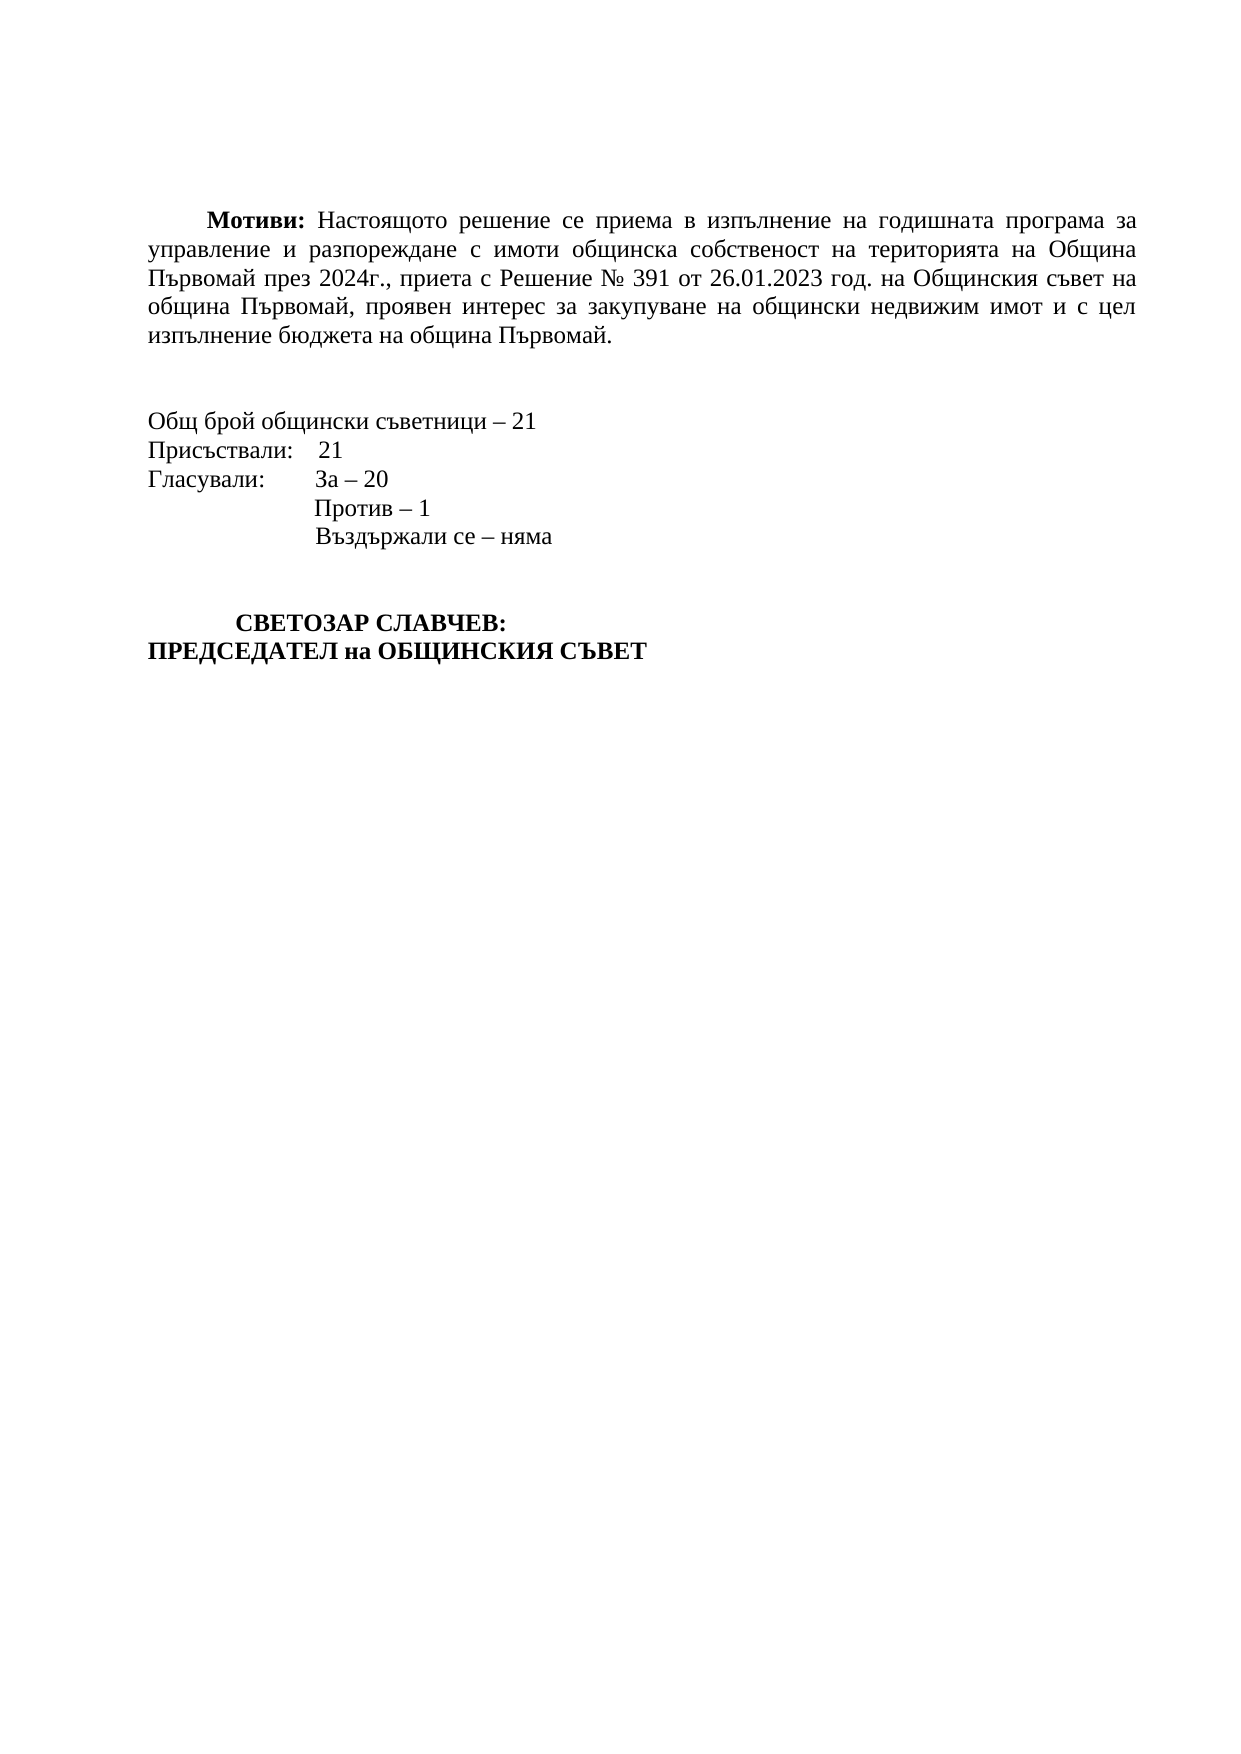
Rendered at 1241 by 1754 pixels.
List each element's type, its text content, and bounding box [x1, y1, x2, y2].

text СВЕТОЗАР СЛАВЧЕВ: [148, 608, 1137, 636]
text Гласували: За – 20 [148, 464, 1137, 493]
text Против – 1 [148, 493, 1137, 521]
text ПРЕДСЕДАТЕЛ на ОБЩИНСКИЯ СЪВЕТ [148, 636, 1137, 665]
text Общ брой общински съветници – 21 [148, 406, 1137, 435]
text Присъствали: 21 [148, 435, 1137, 464]
text Мотиви: Настоящото решение се приема в изпълнение на годишната програма за управление и разпореждане с имоти общинска собственост на територията на Община Първомай през 2024г., приета с Решение № 391 от 26.01.2023 год. на Общинския съвет на община Първомай, проявен интерес за закупуване на общински недвижим имот и с цел изпълнение бюджета на община Първомай. [148, 205, 1137, 349]
text Въздържали се – няма [148, 521, 1137, 550]
